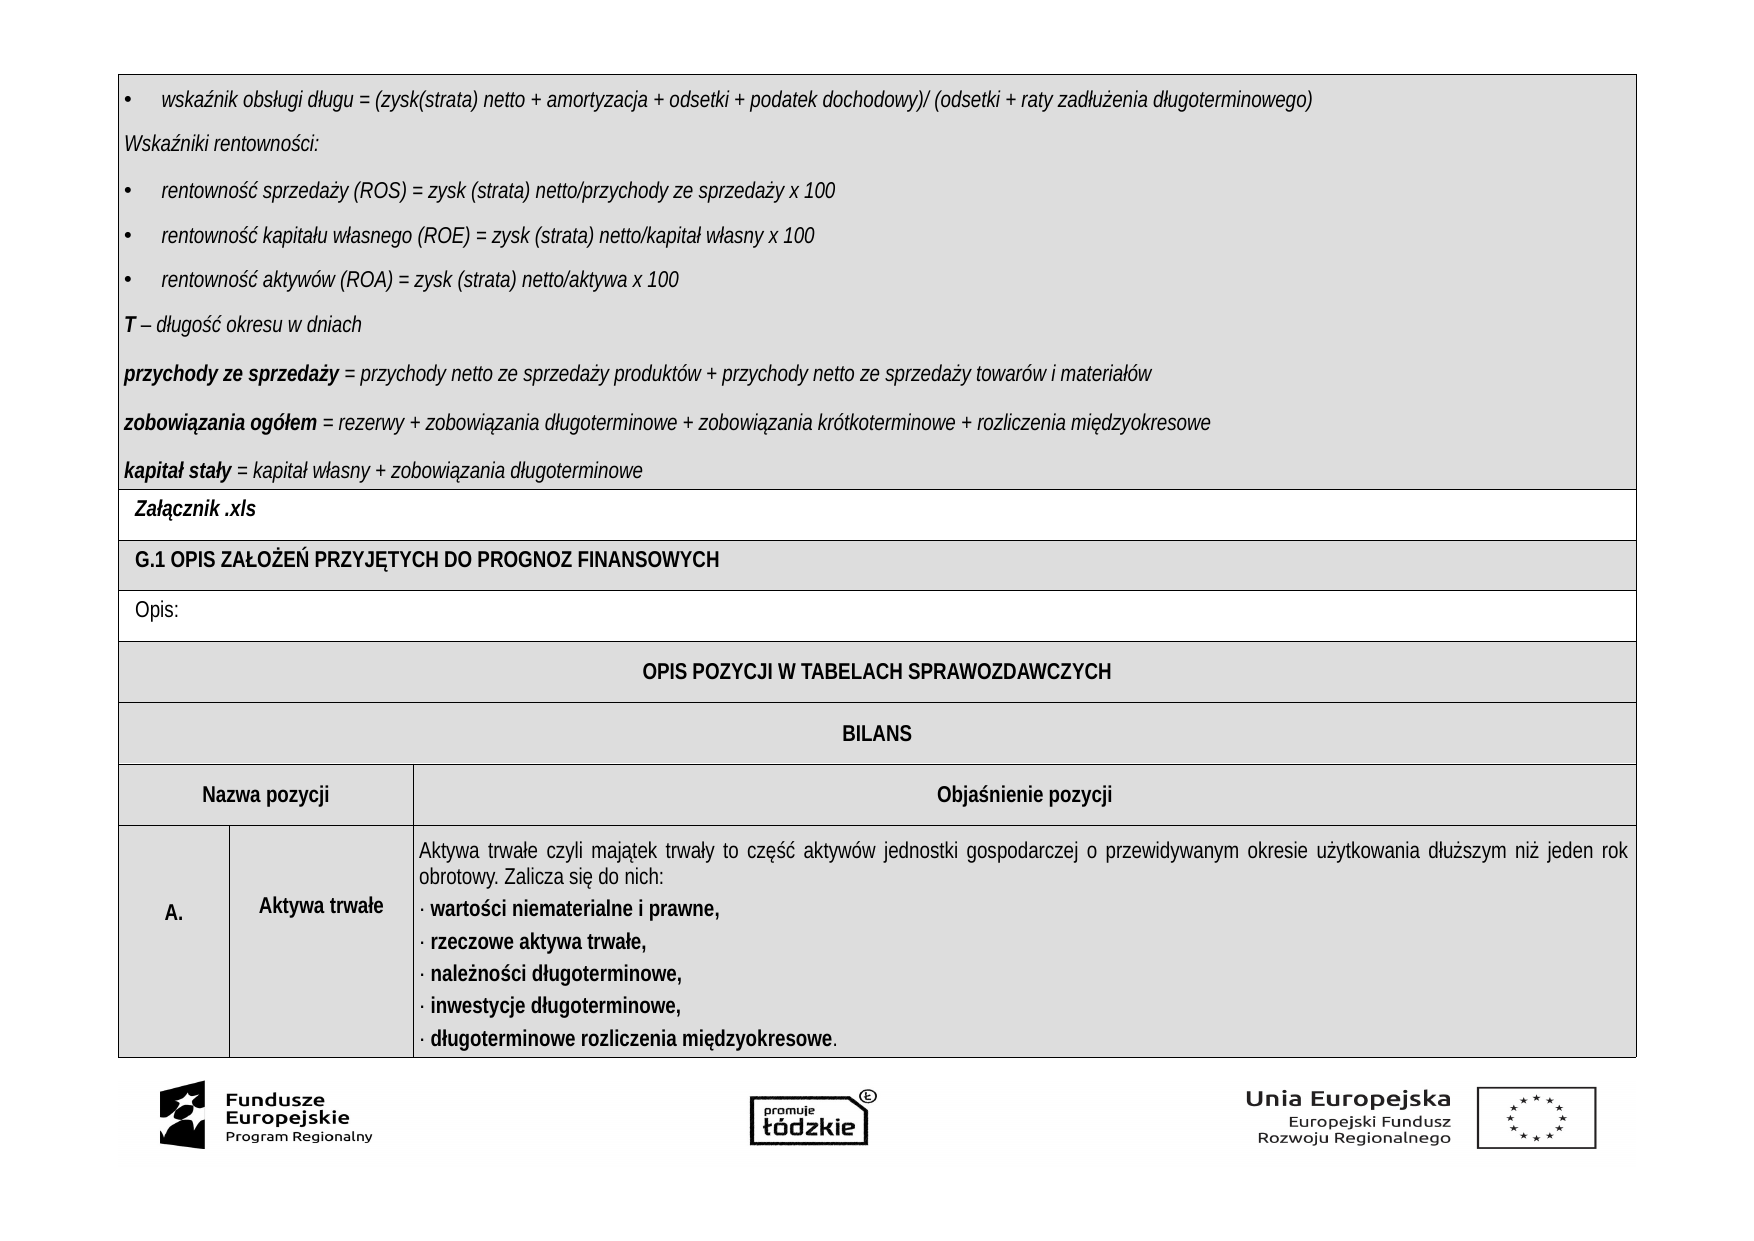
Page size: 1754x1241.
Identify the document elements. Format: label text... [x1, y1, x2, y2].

table_cell Objaśnienie pozycji [414, 765, 1636, 825]
table_cell G.1 OPIS ZAŁOŻEŃ PRZYJĘTYCH DO PROGNOZ FINANSOWYCH [119, 541, 1636, 590]
table_cell Aktywa trwałe [230, 826, 413, 1057]
table_cell Opis: [119, 591, 1636, 641]
table_cell A. [119, 826, 229, 1057]
table_header OPIS POZYCJI W TABELACH SPRAWOZDAWCZYCH [119, 642, 1636, 702]
table_cell BILANS [119, 703, 1636, 763]
picture [118, 1080, 1636, 1167]
table_cell Nazwa pozycji [119, 765, 413, 825]
table_cell Aktywa trwałe czyli majątek trwały to część aktywów jednostki gospodarczej o przewidywanym okresie użytkowania dłuższym niż jeden rok obrotowy. Zalicza się do nich: · wartości niematerialne i prawne, · rzeczowe aktywa trwałe, · należności długoterminowe, · inwestycje długoterminowe, · długoterminowe rozliczenia międzyokresowe. [414, 826, 1636, 1057]
table_header Analiza ekonomiczno-finansowa jest integralnym elementem wniosku o dofinansowanie. Składa się z pięciu arkuszy: 1. Informacje podstawowe 2. Tabela 1. Bilans 3. Tabela 2. Rachunek zysków i strat 4. Tabela 3. Rachunek przepływów pieniężnych 5. Tabela 4. Analiza wskaźnikowa Wnioskodawca wypełnia arkusze: 1 (Informacje podstawowe), 2 (Tabela 1. Bilans), 3 (Tabela 2. Rachunek zysków i strat) i 4 (Tabela 3. Rachunek przepływów pieniężnych) Arkusza 5 Tabela 4. Analiza wskaźnikowa Wnioskodawca nie wypełnia; wskaźniki są obliczane automatycznie na podstawie danych pobieranych z Tabel 1, 2 i 3 oraz z arkusza Informacje podstawowe. Dane do tabel Analizy należy wpisywać wyłącznie w białych polach, zgodnie z opisem zawartym w arkuszu „Informacje podstawowe” oraz niniejszej instrukcji. Pola oznaczone kolorem zawierają wielkości wynikowe arkusza i nie podlegają ingerencji Wnioskodawcy. Dane finansowe należy wprowadzić dla trzech poprzednich lat obrachunkowych (n-3, n-2 i n-1), okresu bieżącego (od początku roku n do końca ostatniego zamkniętego kwartału w roku n) oraz przygotować prognozę finansową na rok n (obecnie rokiem n jest rok 2018) i kolejne lata (n+1, n+2, … ) do końca okresu trwałości projektu. Ostatnim rokiem prognozy jest rok zakończenia okresu trwałości projektu (np. jeżeli Wnioskodawca będący MŚP przewiduje, że realizację projektu zakończy w lipcu 2020 r., to należy przedstawić prognozę na okres realizacji projektu oraz 3 lat po zakończeniu realizacji projektu, czyli na lata 2018-2023. Jeżeli Wnioskodawcą jest duże przedsiębiorstwo, to w takiej sytuacji prognozę należy sporządzić na okres realizacji projektu oraz 5 lat po zakończeniu realizacji projektu, czyli na lata 2018-2025. W przypadku Wnioskodawców bez historii finansowej (podmioty nowo powstałe) ocena zostanie dokonana na podstawie na podstawie prognozy finansowej sporządzonej na okres realizacji projektu oraz na okres trwałości projektu. Dane finansowe w tabelach należy podawać w tysiącach złotych, do dwóch miejsc po przecinku. Jeżeli Wnioskodawca jest płatnikiem VAT, dane w arkuszach należy podawać w kwotach netto. W pozostałych przypadkach arkusze należy wypełnić w kwotach brutto. Przyjmuje się, że okres sprawozdawczy jest rokiem kalendarzowym, jeśli jest inaczej, należy zamieścić stosowną adnotację w arkuszu „Informacje podstawowe” w polu „Komentarz”. Prognozy należy sporządzić w cenach stałych. Prognozy muszą opierać się na realnych założeniach i być dostosowane do specyfiki danego przedsiębiorstwa oraz branży, w której ono funkcjonuje. Konieczne jest, aby przyjęte założenia zostały podane w tabeli we wniosku. Przy sporządzaniu projekcji finansowych powinny być uwzględnione założenia makroekonomiczne jak stopa wzrostu PKB, kursy wymiany walut, WIBOR, stopa realnego wzrostu płac. W szczegółowych założeniach do prognoz finansowych powinny być określone: - sposób kalkulacji ceny i wielkości sprzedaży; - założenia dotyczące przychodów oraz prognozowanych kosztów operacyjnych i finansowych; - sposób finansowania działalności (w tym zaciągnięte i planowane do zaciągnięcia kredyty, pożyczki, leasing itp.); - informacje nt. metod oraz przyjętych stawek amortyzacji środków trwałych i wartości niematerialnych i prawnych; - założenia dotyczące tworzonych rezerw, rozliczeń międzyokresowych, pozostałych przychodów operacyjnych; - informacje nt. przewidywanego czasu otrzymania oraz sposobu księgowania otrzymanej dotacji. Prognozy finansowe powinny prezentować przewidywania wnioskodawcy co do tego, w jaki sposób będzie wyglądać jego działalność w okresach przyszłych. Prognozowane dane powinny charakteryzować się dużym prawdopodobieństwem. Prognozy finansowe powinny opierać się na solidnych szacunkach, racjonalnych przesłankach oraz konkretnych wyliczeniach. Przy formułowaniu założeń zaleca się poczynienie ostrożnych wyliczeń, podpartych faktami (m.in. analiza rynku, posiadane moce produkcyjne, informacje na temat konkurencji i stosowanych przez nią cen, potencjalnych odbiorców, udziału przedsiębiorstwa w rynku). Prognozowane wartości, jakie ujmowane są w tabelach analizy ekonomiczno-finansowej, muszą odpowiadać wszystkim założeniom określonym w opisie. Ponadto konieczne jest zachowanie spójności pomiędzy poszczególnymi elementami analizy ekonomiczno-finansowej i informacjami przedstawionymi w całej dokumentacji aplikacyjnej. Należy zwrócić uwagę na właściwe oszacowanie nakładów na inwestycję, zasadność poszczególnych wydatków oraz na prawidłowe ujęcie w prognozach m. in.: - zakupów środków trwałych oraz wartości niematerialnych i prawnych przewidzianych w projekcie, zgodnie z budżetem projektu i harmonogramem realizacji, - planowanych do zaciągnięcia kredytów/pożyczek (w tym także w powiązaniu ze źródłami finansowania projektu wykazanymi w części I wniosku o dofinansowanie), wpłat właścicielskich, odsetek od kredytów/pożyczek, - dotacji wcześniej przyznanych (jeśli miało to miejsce) oraz dotacji, o którą ubiega się Wnioskodawca w ramach przedmiotowego projektu, - kosztów w pozycji „Wynagrodzenia i pochodne” rachunku zysków i strat z uwzględnieniem informacji o prognozowanej wielkości zatrudnienia w przedsiębiorstwie wnioskodawcy, zawartej w dokumentacji aplikacyjnej oraz z uwzględnieniem przepisów prawa określających wysokość płacy minimalnej i narzutów na wynagrodzenia tak, aby koszty w tej pozycji nie były zaniżone. Przygotowanie rzetelnej i szczegółowej analizy ekonomiczno-finansowej dotyczy wszystkich Wnioskodawców. Wskaźniki finansowe zawarte w Tabeli 4. Analiza wskaźnikowa są obliczane według następujących formuł: Wskaźniki płynności: wskaźnik płynności bieżącej = (aktywa obrotowe – krótkoterminowe rozliczenia międzyokresowe)/ zobowiązania krótkoterminowe wskaźnik płynności szybki = (aktywa obrotowe – krótkoterminowe rozliczenia międzyokresowe – zapasy)/ zobowiązania krótkoterminowe Wskaźniki sprawności działania: rotacja zapasów w dniach = zapasy x T/przychody ze sprzedaży rotacja należności w dniach = należności z tytułu dostaw i usług x T/przychody ze sprzedaży rotacja zobowiązań w dniach = zobowiązania z tytułu dostaw i usług x T/przychody ze sprzedaży Wskaźniki zadłużenia: wskaźnik zadłużenia aktywów = zobowiązania ogółem/aktywa całkowite wskaźnik pokrycia majątku trwałego kapitałem stałym = (kapitał własny + zobowiązania długoterminowe)/ (aktywa trwałe – długoterminowe rozliczenia międzyokresowe) wskaźnik obsługi długu = (zysk(strata) netto + amortyzacja + odsetki + podatek dochodowy)/ (odsetki + raty zadłużenia długoterminowego) Wskaźniki rentowności: rentowność sprzedaży (ROS) = zysk (strata) netto/przychody ze sprzedaży x 100 rentowność kapitału własnego (ROE) = zysk (strata) netto/kapitał własny x 100 rentowność aktywów (ROA) = zysk (strata) netto/aktywa x 100 T – długość okresu w dniach przychody ze sprzedaży = przychody netto ze sprzedaży produktów + przychody netto ze sprzedaży towarów i materiałów zobowiązania ogółem = rezerwy + zobowiązania długoterminowe + zobowiązania krótkoterminowe + rozliczenia międzyokresowe kapitał stały = kapitał własny + zobowiązania długoterminowe [119, 75, 1636, 489]
table_cell Załącznik .xls [119, 490, 1636, 540]
